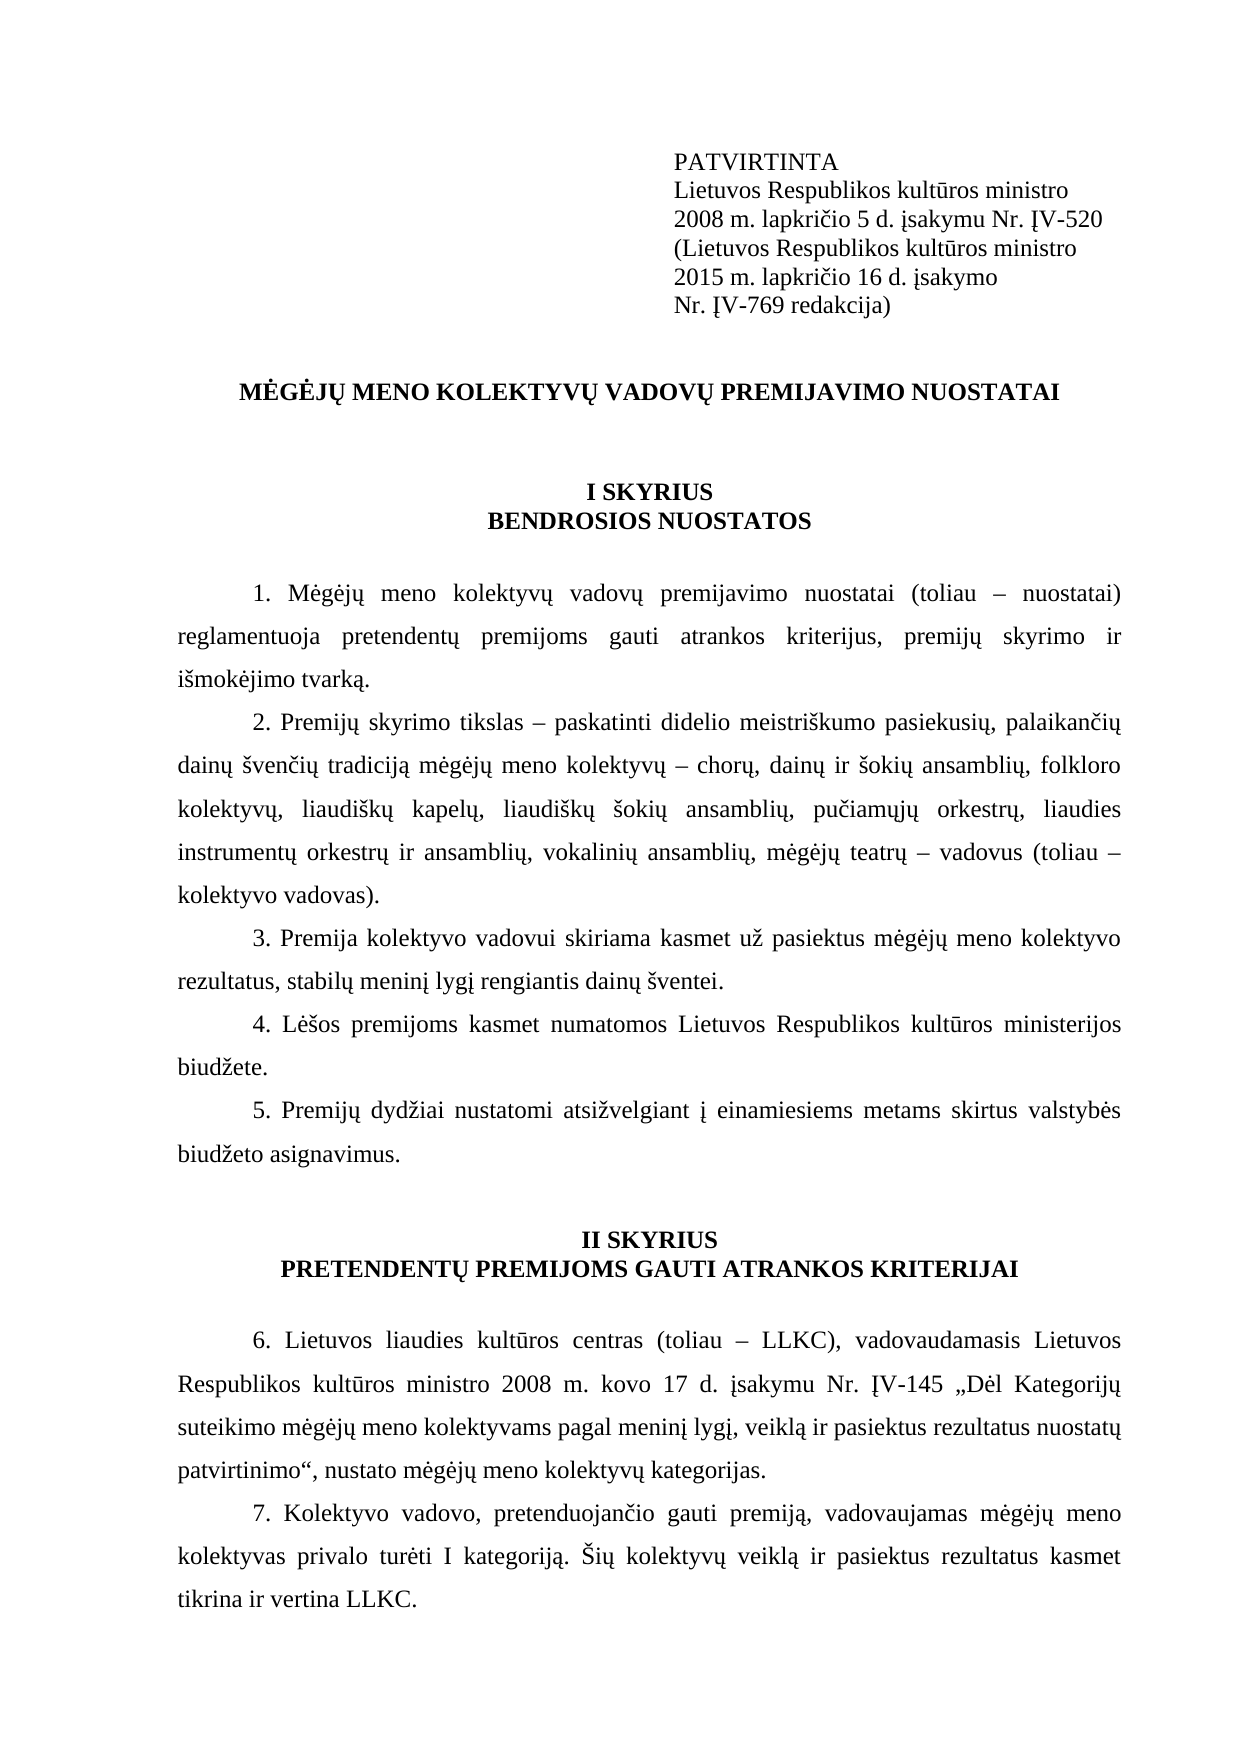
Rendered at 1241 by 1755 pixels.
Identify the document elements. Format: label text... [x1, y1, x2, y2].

text 4. Lėšos premijoms kasmet numatomos Lietuvos Respublikos kultūros ministerijos biudžete. [177, 1009, 1122, 1081]
text Nr. ĮV-769 redakcija) [549, 291, 1122, 319]
text I SKYRIUS [177, 477, 1122, 506]
text 7. Kolektyvo vadovo, pretenduojančio gauti premiją, vadovaujamas mėgėjų meno kolektyvas privalo turėti I kategoriją. Šių kolektyvų veiklą ir pasiektus rezultatus kasmet tikrina ir vertina LLKC. [177, 1498, 1122, 1613]
text (Lietuvos Respublikos kultūros ministro [549, 233, 1122, 262]
text BENDROSIOS NUOSTATOS [177, 506, 1122, 535]
text PRETENDENTŲ PREMIJOMS GAUTI ATRANKOS KRITERIJAI [177, 1254, 1122, 1282]
text 1. Mėgėjų meno kolektyvų vadovų premijavimo nuostatai (toliau – nuostatai) reglamentuoja pretendentų premijoms gauti atrankos kriterijus, premijų skyrimo ir išmokėjimo tvarką. [177, 578, 1122, 693]
text 6. Lietuvos liaudies kultūros centras (toliau – LLKC), vadovaudamasis Lietuvos Respublikos kultūros ministro 2008 m. kovo 17 d. įsakymu Nr. ĮV-145 „Dėl Kategorijų suteikimo mėgėjų meno kolektyvams pagal meninį lygį, veiklą ir pasiektus rezultatus nuostatų patvirtinimo“, nustato mėgėjų meno kolektyvų kategorijas. [177, 1326, 1122, 1484]
text PATVIRTINTA [549, 147, 1122, 176]
text 5. Premijų dydžiai nustatomi atsižvelgiant į einamiesiems metams skirtus valstybės biudžeto asignavimus. [177, 1096, 1122, 1167]
text MĖGĖJŲ MENO KOLEKTYVŲ VADOVŲ PREMIJAVIMO NUOSTATAI [177, 377, 1122, 406]
text Lietuvos Respublikos kultūros ministro [549, 176, 1122, 204]
text 3. Premija kolektyvo vadovui skiriama kasmet už pasiektus mėgėjų meno kolektyvo rezultatus, stabilų meninį lygį rengiantis dainų šventei. [177, 923, 1122, 995]
text II SKYRIUS [177, 1225, 1122, 1254]
text 2015 m. lapkričio 16 d. įsakymo [549, 262, 1122, 291]
text 2008 m. lapkričio 5 d. įsakymu Nr. ĮV-520 [549, 204, 1122, 233]
text 2. Premijų skyrimo tikslas – paskatinti didelio meistriškumo pasiekusių, palaikančių dainų švenčių tradiciją mėgėjų meno kolektyvų – chorų, dainų ir šokių ansamblių, folkloro kolektyvų, liaudiškų kapelų, liaudiškų šokių ansamblių, pučiamųjų orkestrų, liaudies instrumentų orkestrų ir ansamblių, vokalinių ansamblių, mėgėjų teatrų – vadovus (toliau – kolektyvo vadovas). [177, 707, 1122, 909]
